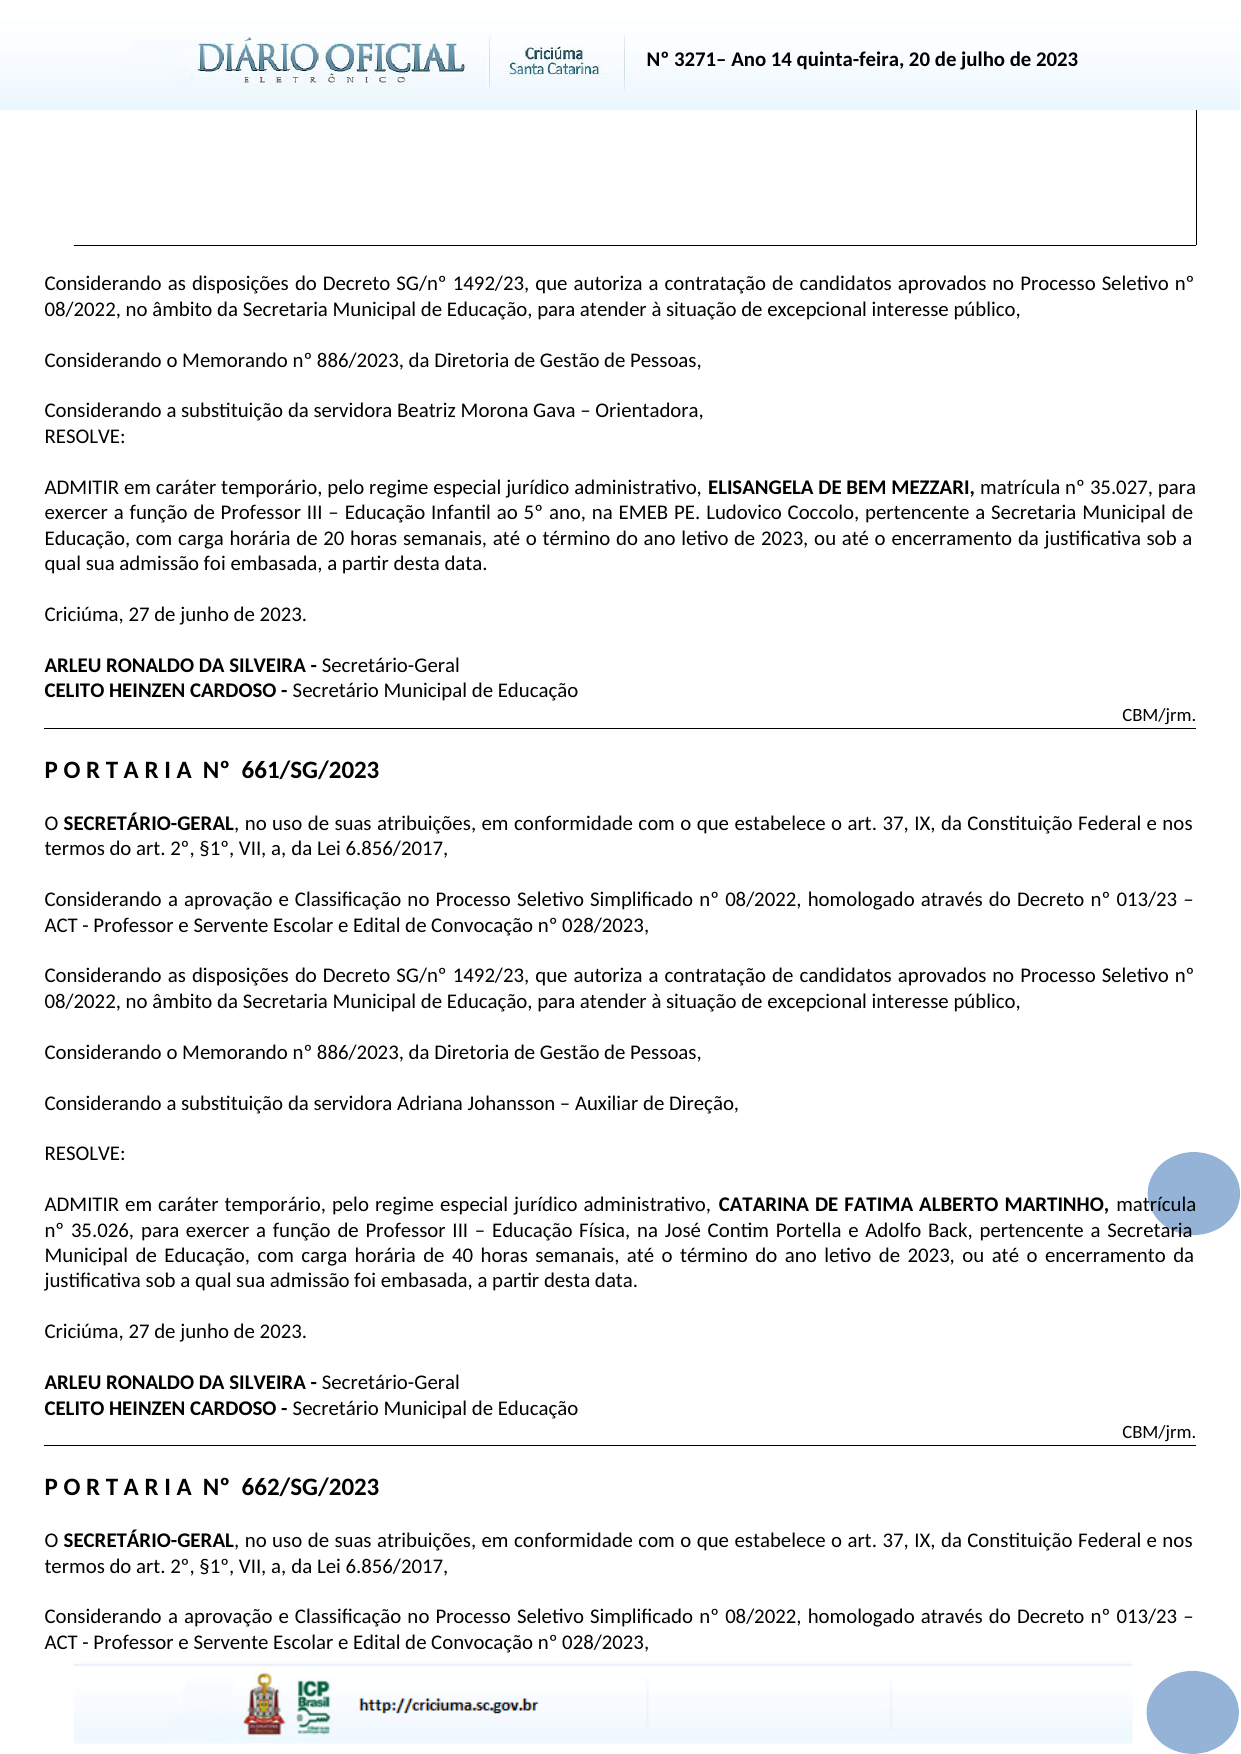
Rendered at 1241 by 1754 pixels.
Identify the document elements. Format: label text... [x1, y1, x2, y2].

text Considerando a substituição da servidora Beatriz Morona Gava – Orientadora, [44, 398, 1196, 423]
text Considerando o Memorando nº 886/2023, da Diretoria de Gestão de Pessoas, [44, 1039, 1196, 1064]
text ADMITIR em caráter temporário, pelo regime especial jurídico administrativo, ELISANGELA DE BEM MEZZARI, matrícula nº 35.027, para exercer a função de Professor III – Educação Infantil ao 5º ano, na EMEB PE. Ludovico Coccolo, pertencente a Secretaria Municipal de Educação, com carga horária de 20 horas semanais, até o término do ano letivo de 2023, ou até o encerramento da justificativa sob a qual sua admissão foi embasada, a partir desta data. [44, 474, 1196, 576]
text P O R T A R I A Nº 661/SG/2023 [44, 754, 1196, 785]
text ARLEU RONALDO DA SILVEIRA - Secretário-Geral [44, 652, 1196, 677]
text Considerando as disposições do Decreto SG/nº 1492/23, que autoriza a contratação de candidatos aprovados no Processo Seletivo nº 08/2022, no âmbito da Secretaria Municipal de Educação, para atender à situação de excepcional interesse público, [44, 271, 1196, 321]
text ADMITIR em caráter temporário, pelo regime especial jurídico administrativo, CATARINA DE FATIMA ALBERTO MARTINHO, matrícula nº 35.026, para exercer a função de Professor III – Educação Física, na José Contim Portella e Adolfo Back, pertencente a Secretaria Municipal de Educação, com carga horária de 40 horas semanais, até o término do ano letivo de 2023, ou até o encerramento da justificativa sob a qual sua admissão foi embasada, a partir desta data. [44, 1191, 1196, 1293]
text CBM/jrm. [44, 703, 1196, 728]
text CELITO HEINZEN CARDOSO - Secretário Municipal de Educação [44, 1395, 1196, 1420]
text O SECRETÁRIO-GERAL, no uso de suas atribuições, em conformidade com o que estabelece o art. 37, IX, da Constituição Federal e nos termos do art. 2º, §1º, VII, a, da Lei 6.856/2017, [44, 1527, 1196, 1578]
text P O R T A R I A Nº 662/SG/2023 [44, 1472, 1196, 1502]
text Criciúma, 27 de junho de 2023. [44, 601, 1196, 626]
text O SECRETÁRIO-GERAL, no uso de suas atribuições, em conformidade com o que estabelece o art. 37, IX, da Constituição Federal e nos termos do art. 2º, §1º, VII, a, da Lei 6.856/2017, [44, 810, 1196, 861]
text Criciúma, 27 de junho de 2023. [44, 1318, 1196, 1344]
text CBM/jrm. [44, 1420, 1196, 1445]
text Considerando a aprovação e Classificação no Processo Seletivo Simplificado nº 08/2022, homologado através do Decreto nº 013/23 – ACT - Professor e Servente Escolar e Edital de Convocação nº 028/2023, [44, 886, 1196, 937]
text RESOLVE: [44, 423, 1196, 448]
text RESOLVE: [44, 1141, 1196, 1166]
text Considerando o Memorando nº 886/2023, da Diretoria de Gestão de Pessoas, [44, 347, 1196, 372]
text CELITO HEINZEN CARDOSO - Secretário Municipal de Educação [44, 677, 1196, 703]
text Considerando as disposições do Decreto SG/nº 1492/23, que autoriza a contratação de candidatos aprovados no Processo Seletivo nº 08/2022, no âmbito da Secretaria Municipal de Educação, para atender à situação de excepcional interesse público, [44, 963, 1196, 1013]
text Considerando a aprovação e Classificação no Processo Seletivo Simplificado nº 08/2022, homologado através do Decreto nº 013/23 – ACT - Professor e Servente Escolar e Edital de Convocação nº 028/2023, [44, 1604, 1196, 1654]
text ARLEU RONALDO DA SILVEIRA - Secretário-Geral [44, 1369, 1196, 1395]
text Considerando a substituição da servidora Adriana Johansson – Auxiliar de Direção, [44, 1090, 1196, 1115]
